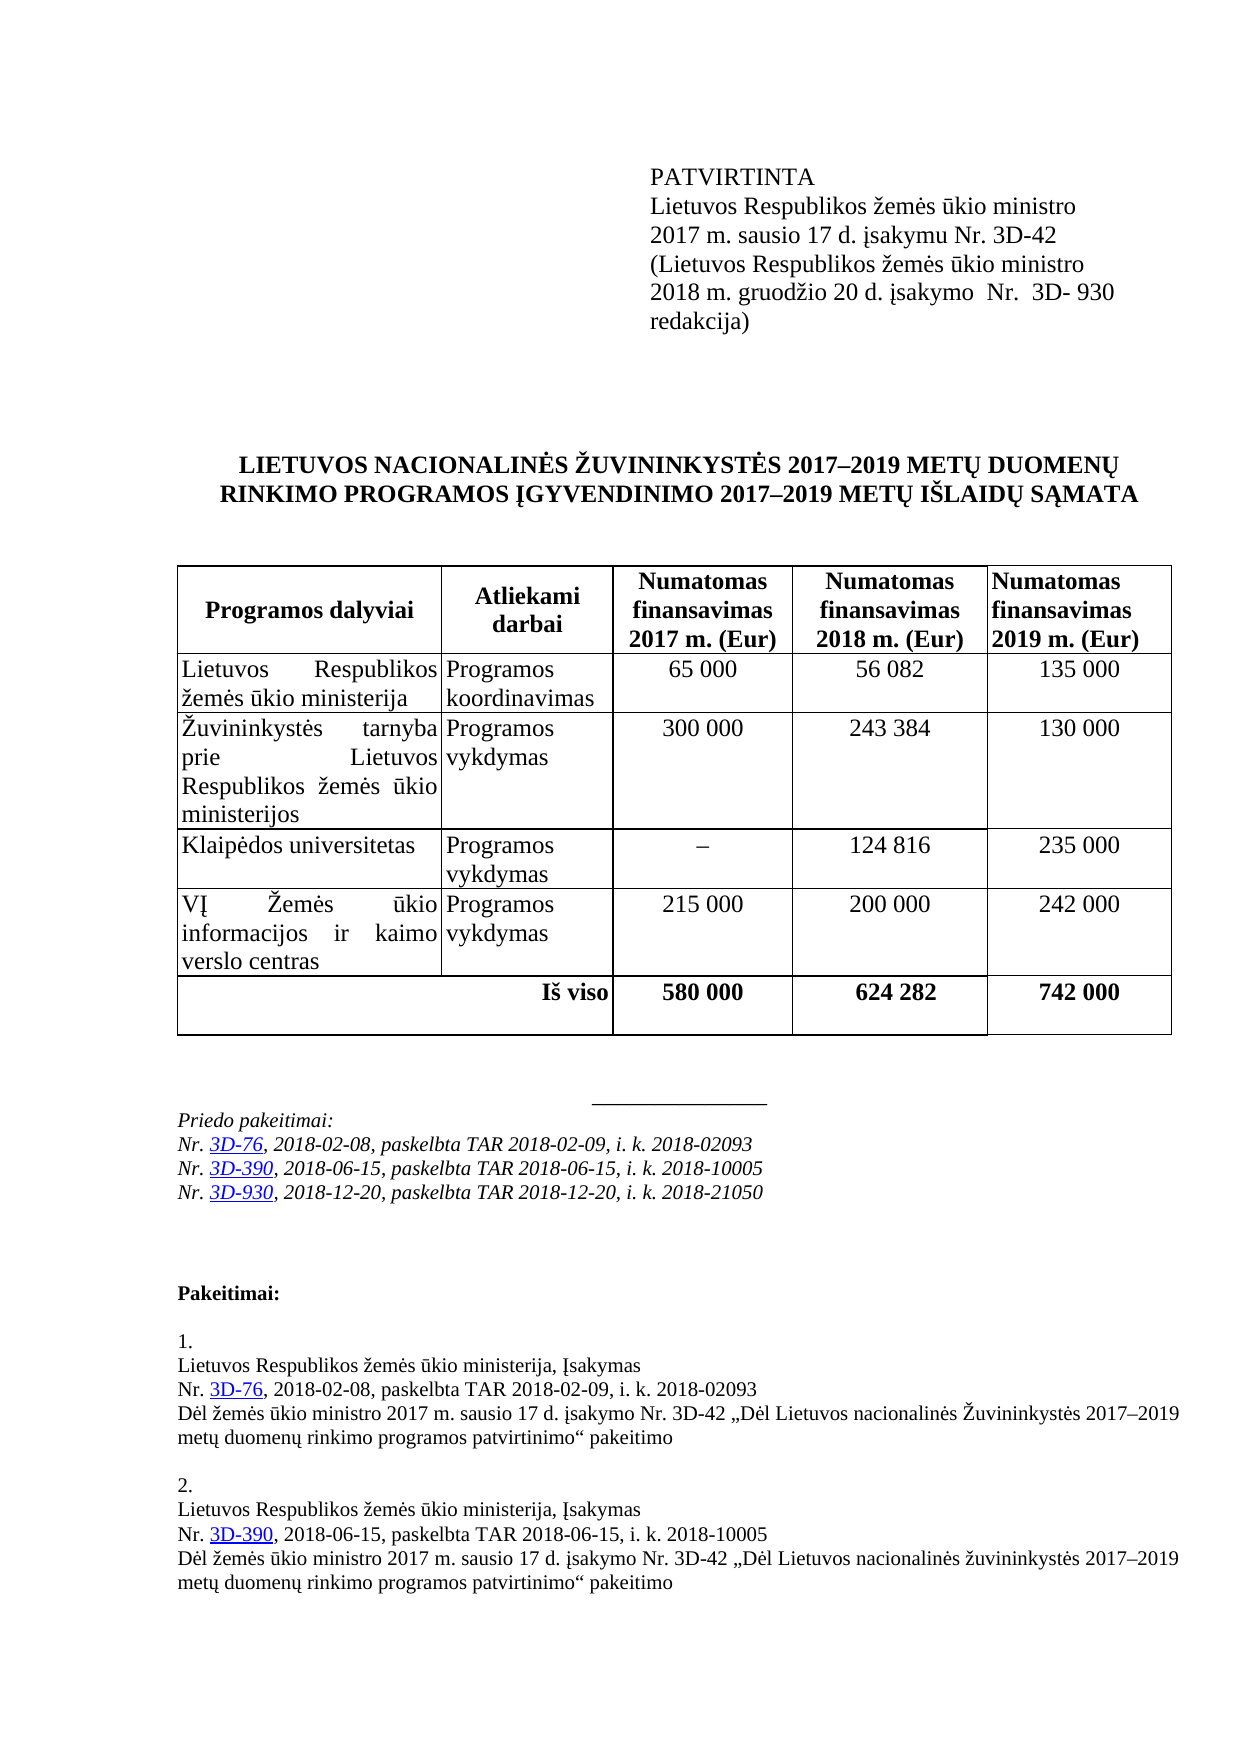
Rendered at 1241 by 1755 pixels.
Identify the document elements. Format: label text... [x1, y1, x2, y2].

text Nr. 3D-930, 2018-12-20, paskelbta TAR 2018-12-20, i. k. 2018-21050 [177, 1180, 1181, 1204]
text Nr. 3D-76, 2018-02-08, paskelbta TAR 2018-02-09, i. k. 2018-02093 [177, 1377, 1181, 1401]
table_cell Programos vykdymas [442, 889, 612, 975]
table_cell 135 000 [988, 654, 1171, 712]
text LIETUVOS NACIONALINĖS ŽUVININKYSTĖS 2017–2019 METŲ DUOMENŲ RINKIMO PROGRAMOS ĮGYVENDINIMO 2017–2019 METŲ IŠLAIDŲ SĄMATA [177, 450, 1181, 507]
text (Lietuvos Respublikos žemės ūkio ministro [642, 249, 1181, 277]
text 2018 m. gruodžio 20 d. įsakymo Nr. 3D- 930 [650, 277, 1181, 306]
table_cell Programos vykdymas [442, 830, 612, 887]
table_cell 243 384 [793, 713, 987, 828]
text Priedo pakeitimai: [177, 1108, 1181, 1132]
text 2. [177, 1473, 1181, 1497]
text redakcija) [650, 306, 1181, 335]
text Dėl žemės ūkio ministro 2017 m. sausio 17 d. įsakymo Nr. 3D-42 „Dėl Lietuvos nacionalinės Žuvininkystės 2017–2019 metų duomenų rinkimo programos patvirtinimo“ pakeitimo [177, 1401, 1181, 1449]
text Lietuvos Respublikos žemės ūkio ministerija, Įsakymas [177, 1353, 1181, 1377]
table_header Numatomas finansavimas 2018 m. (Eur) [793, 567, 987, 653]
table_cell 65 000 [614, 654, 792, 712]
table_cell VĮ Žemės ūkio informacijos ir kaimo verslo centras [178, 889, 441, 975]
table_cell Lietuvos Respublikos žemės ūkio ministerija [178, 654, 441, 712]
table_cell 742 000 [988, 976, 1171, 1034]
table_cell 124 816 [793, 830, 987, 887]
table_cell Žuvininkystės tarnyba prie Lietuvos Respublikos žemės ūkio ministerijos [178, 713, 441, 828]
table_cell Programos koordinavimas [442, 654, 612, 712]
table_cell – [614, 830, 792, 887]
table_header Numatomas finansavimas 2019 m. (Eur) [988, 566, 1171, 653]
text Nr. 3D-76, 2018-02-08, paskelbta TAR 2018-02-09, i. k. 2018-02093 [177, 1132, 1181, 1156]
text ______________ [177, 1079, 1181, 1108]
table_cell Klaipėdos universitetas [178, 830, 441, 887]
text Nr. 3D-390, 2018-06-15, paskelbta TAR 2018-06-15, i. k. 2018-10005 [177, 1156, 1181, 1180]
table_cell 56 082 [793, 654, 987, 712]
table_cell 215 000 [614, 889, 792, 975]
table_cell 242 000 [988, 889, 1171, 975]
text Dėl žemės ūkio ministro 2017 m. sausio 17 d. įsakymo Nr. 3D-42 „Dėl Lietuvos nacionalinės žuvininkystės 2017–2019 metų duomenų rinkimo programos patvirtinimo“ pakeitimo [177, 1546, 1181, 1594]
table_cell 235 000 [988, 829, 1171, 887]
text Lietuvos Respublikos žemės ūkio ministro [642, 191, 1181, 220]
text Nr. 3D-390, 2018-06-15, paskelbta TAR 2018-06-15, i. k. 2018-10005 [177, 1521, 1181, 1546]
table_cell Programos vykdymas [442, 713, 612, 828]
table_cell 130 000 [988, 713, 1171, 828]
table_cell 200 000 [793, 889, 987, 975]
table_header Programos dalyviai [178, 567, 441, 653]
table_cell 624 282 [793, 977, 987, 1034]
table_header Atliekami darbai [442, 567, 612, 653]
table_header Numatomas finansavimas 2017 m. (Eur) [614, 567, 792, 653]
table_cell Iš viso [178, 977, 612, 1034]
table_cell 580 000 [614, 977, 792, 1034]
text 2017 m. sausio 17 d. įsakymu Nr. 3D-42 [177, 220, 1181, 249]
text Lietuvos Respublikos žemės ūkio ministerija, Įsakymas [177, 1497, 1181, 1521]
text PATVIRTINTA [177, 162, 1181, 191]
text Pakeitimai: [177, 1281, 1181, 1305]
table_cell 300 000 [614, 713, 792, 828]
text 1. [177, 1329, 1181, 1353]
